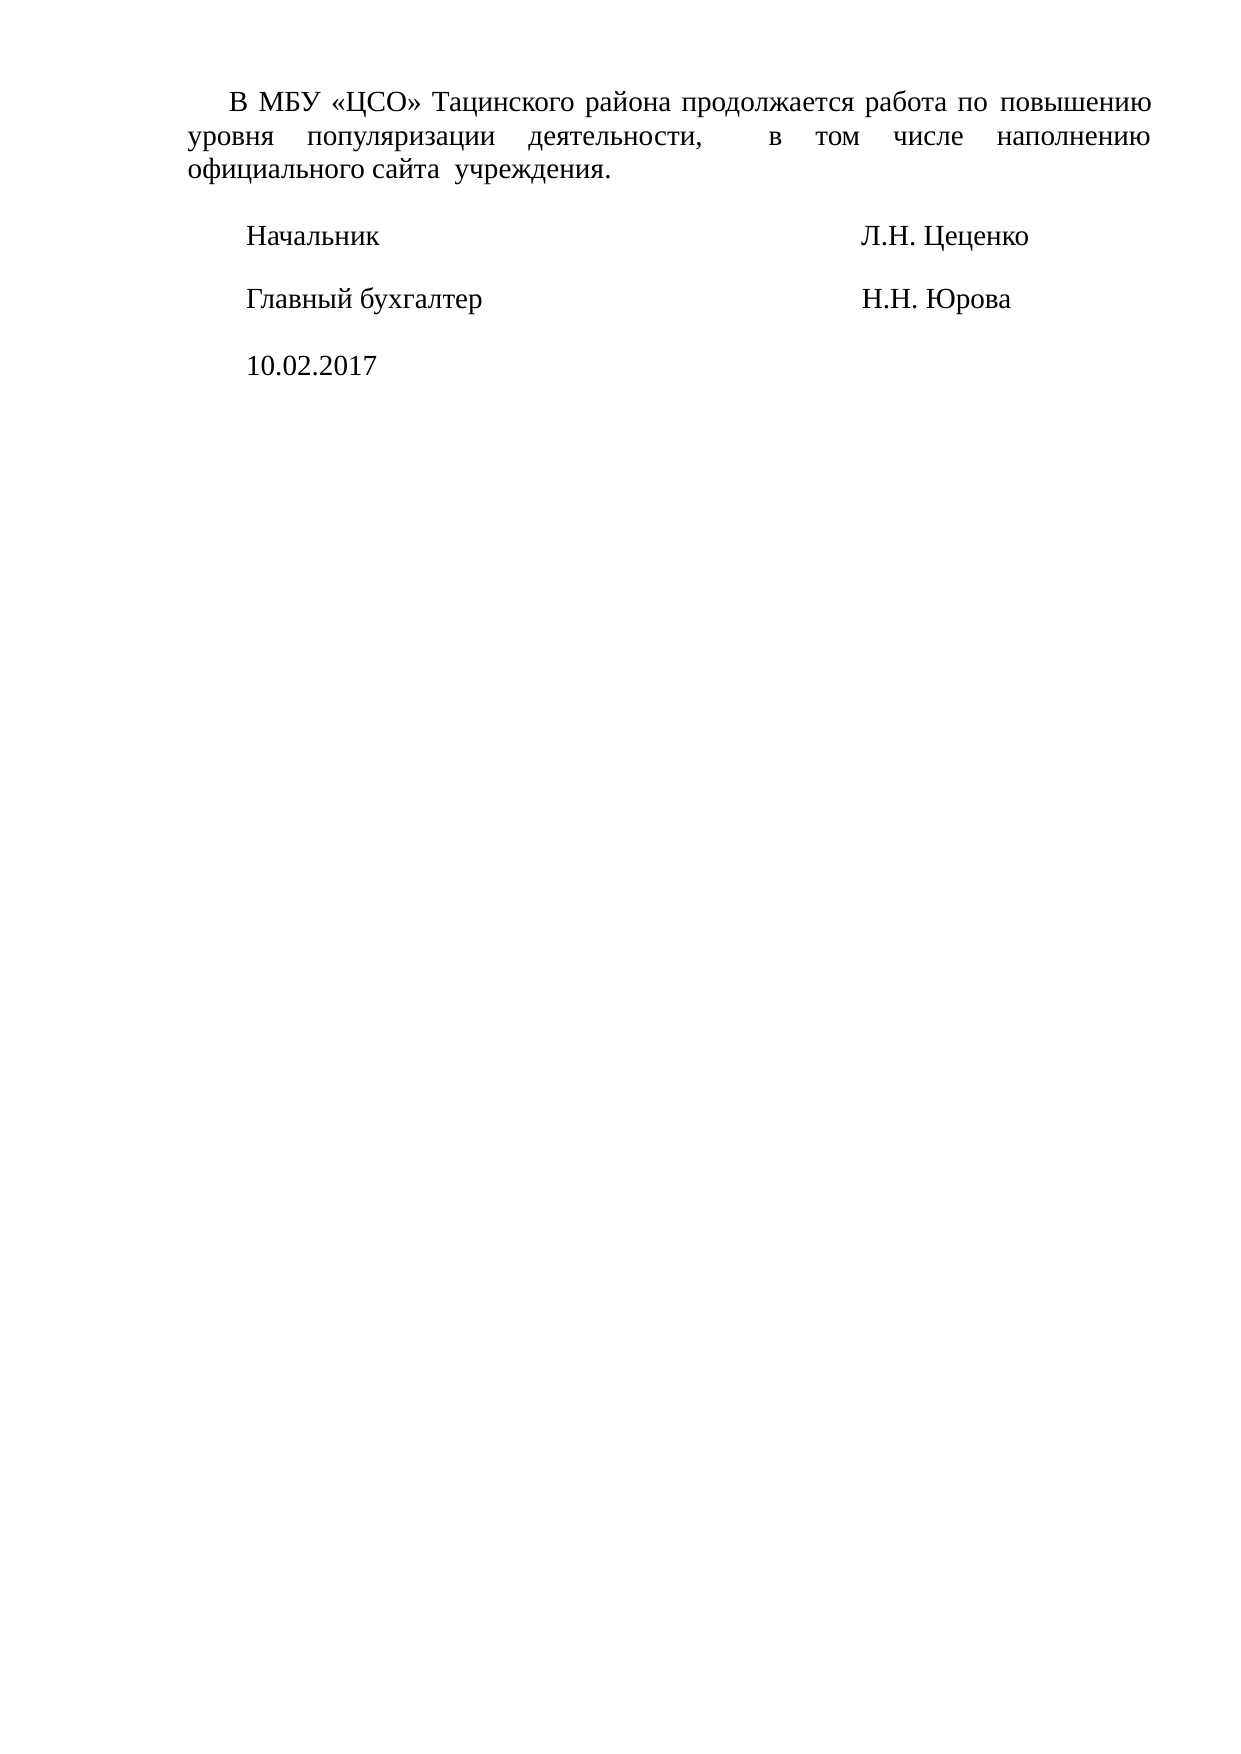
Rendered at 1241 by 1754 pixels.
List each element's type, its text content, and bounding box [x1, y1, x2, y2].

text Главный бухгалтер Н.Н. Юрова [187, 281, 1152, 314]
text Начальник Л.Н. Цеценко [187, 218, 1152, 252]
text В МБУ «ЦСО» Тацинского района продолжается работа по повышению уровня популяризации деятельности, в том числе наполнению официального сайта учреждения. [187, 84, 1152, 185]
text 10.02.2017 [187, 348, 1152, 381]
